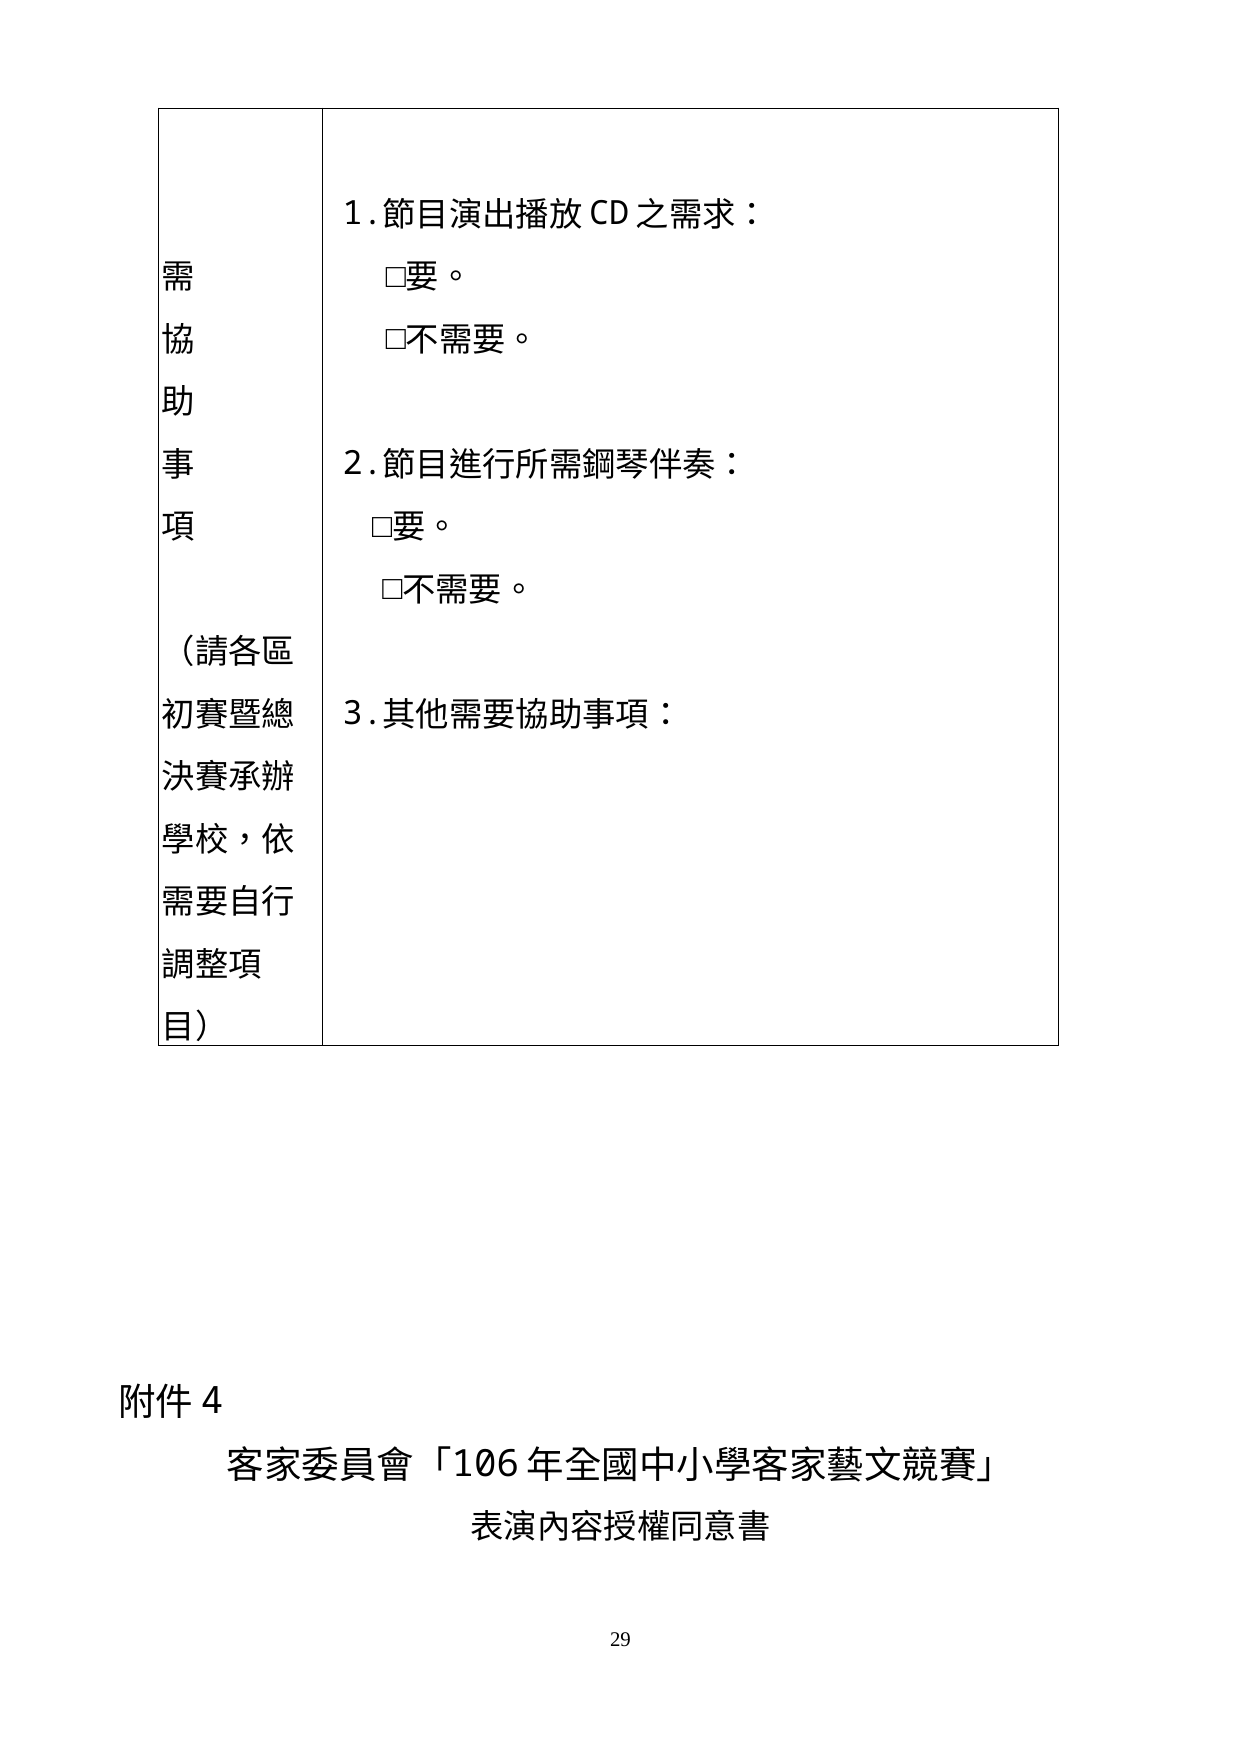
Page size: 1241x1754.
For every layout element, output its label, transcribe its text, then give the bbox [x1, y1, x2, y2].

text 附件4 [118, 1358, 1122, 1420]
table_cell 1.節目演出播放CD之需求： □要。 □不需要。 2.節目進行所需鋼琴伴奏： □要。 □不需要。 3.其他需要協助事項： [323, 109, 1058, 1045]
text 表演內容授權同意書 [118, 1483, 1122, 1545]
text 客家委員會「106年全國中小學客家藝文競賽」 [118, 1420, 1122, 1483]
table_cell 需 協 助 事 項 （請各區初賽暨總決賽承辦學校，依需要自行調整項目） [159, 109, 322, 1045]
